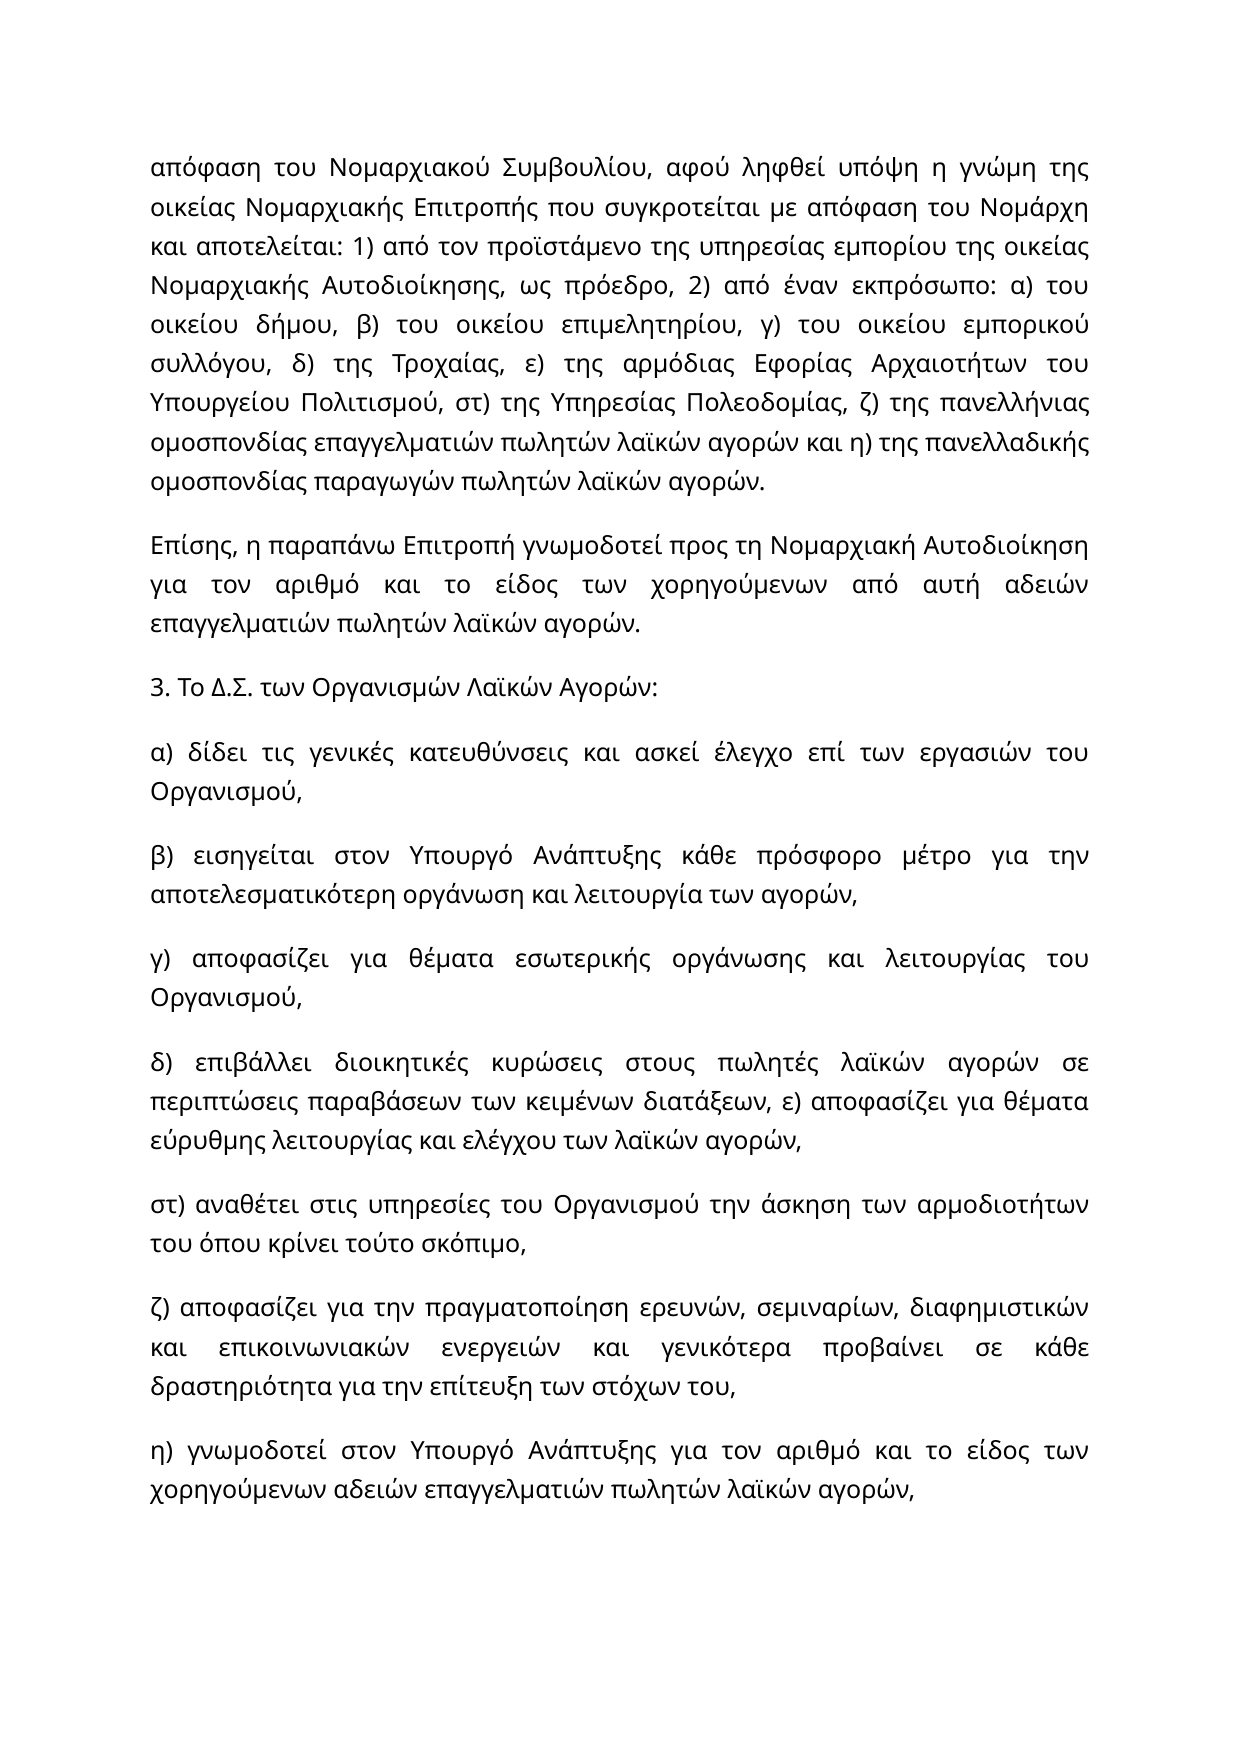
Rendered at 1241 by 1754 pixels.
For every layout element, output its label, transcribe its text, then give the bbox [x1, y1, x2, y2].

text δ) επιβάλλει διοικητικές κυρώσεις στους πωλητές λαϊκών αγορών σε περιπτώσεις παραβάσεων των κειμένων διατάξεων, ε) αποφασίζει για θέματα εύρυθμης λειτουργίας και ελέγχου των λαϊκών αγορών, [150, 1044, 1090, 1157]
text απόφαση του Νομαρχιακού Συμβουλίου, αφού ληφθεί υπόψη η γνώμη της οικείας Νομαρχιακής Επιτροπής που συγκροτείται με απόφαση του Νομάρχη και αποτελείται: 1) από τον προϊστάμενο της υπηρεσίας εμπορίου της οικείας Νομαρχιακής Αυτοδιοίκησης, ως πρόεδρο, 2) από έναν εκπρόσωπο: α) του οικείου δήμου, β) του οικείου επιμελητηρίου, γ) του οικείου εμπορικού συλλόγου, δ) της Τροχαίας, ε) της αρμόδιας Εφορίας Αρχαιοτήτων του Υπουργείου Πολιτισμού, στ) της Υπηρεσίας Πολεοδομίας, ζ) της πανελλήνιας ομοσπονδίας επαγγελματιών πωλητών λαϊκών αγορών και η) της πανελλαδικής ομοσπονδίας παραγωγών πωλητών λαϊκών αγορών. [150, 150, 1090, 497]
text γ) αποφασίζει για θέματα εσωτερικής οργάνωσης και λειτουργίας του Οργανισμού, [150, 941, 1090, 1014]
text ζ) αποφασίζει για την πραγματοποίηση ερευνών, σεμιναρίων, διαφημιστικών και επικοινωνιακών ενεργειών και γενικότερα προβαίνει σε κάθε δραστηριότητα για την επίτευξη των στόχων του, [150, 1290, 1090, 1402]
text Επίσης, η παραπάνω Επιτροπή γνωμοδοτεί προς τη Νομαρχιακή Αυτοδιοίκηση για τον αριθμό και το είδος των χορηγούμενων από αυτή αδειών επαγγελματιών πωλητών λαϊκών αγορών. [150, 527, 1090, 640]
text β) εισηγείται στον Υπουργό Ανάπτυξης κάθε πρόσφορο μέτρο για την αποτελεσματικότερη οργάνωση και λειτουργία των αγορών, [150, 837, 1090, 911]
text α) δίδει τις γενικές κατευθύνσεις και ασκεί έλεγχο επί των εργασιών του Οργανισμού, [150, 734, 1090, 807]
text η) γνωμοδοτεί στον Υπουργό Ανάπτυξης για τον αριθμό και το είδος των χορηγούμενων αδειών επαγγελματιών πωλητών λαϊκών αγορών, [150, 1432, 1090, 1506]
text στ) αναθέτει στις υπηρεσίες του Οργανισμού την άσκηση των αρμοδιοτήτων του όπου κρίνει τούτο σκόπιμο, [150, 1187, 1090, 1260]
text 3. Το Δ.Σ. των Οργανισμών Λαϊκών Αγορών: [150, 670, 1090, 704]
